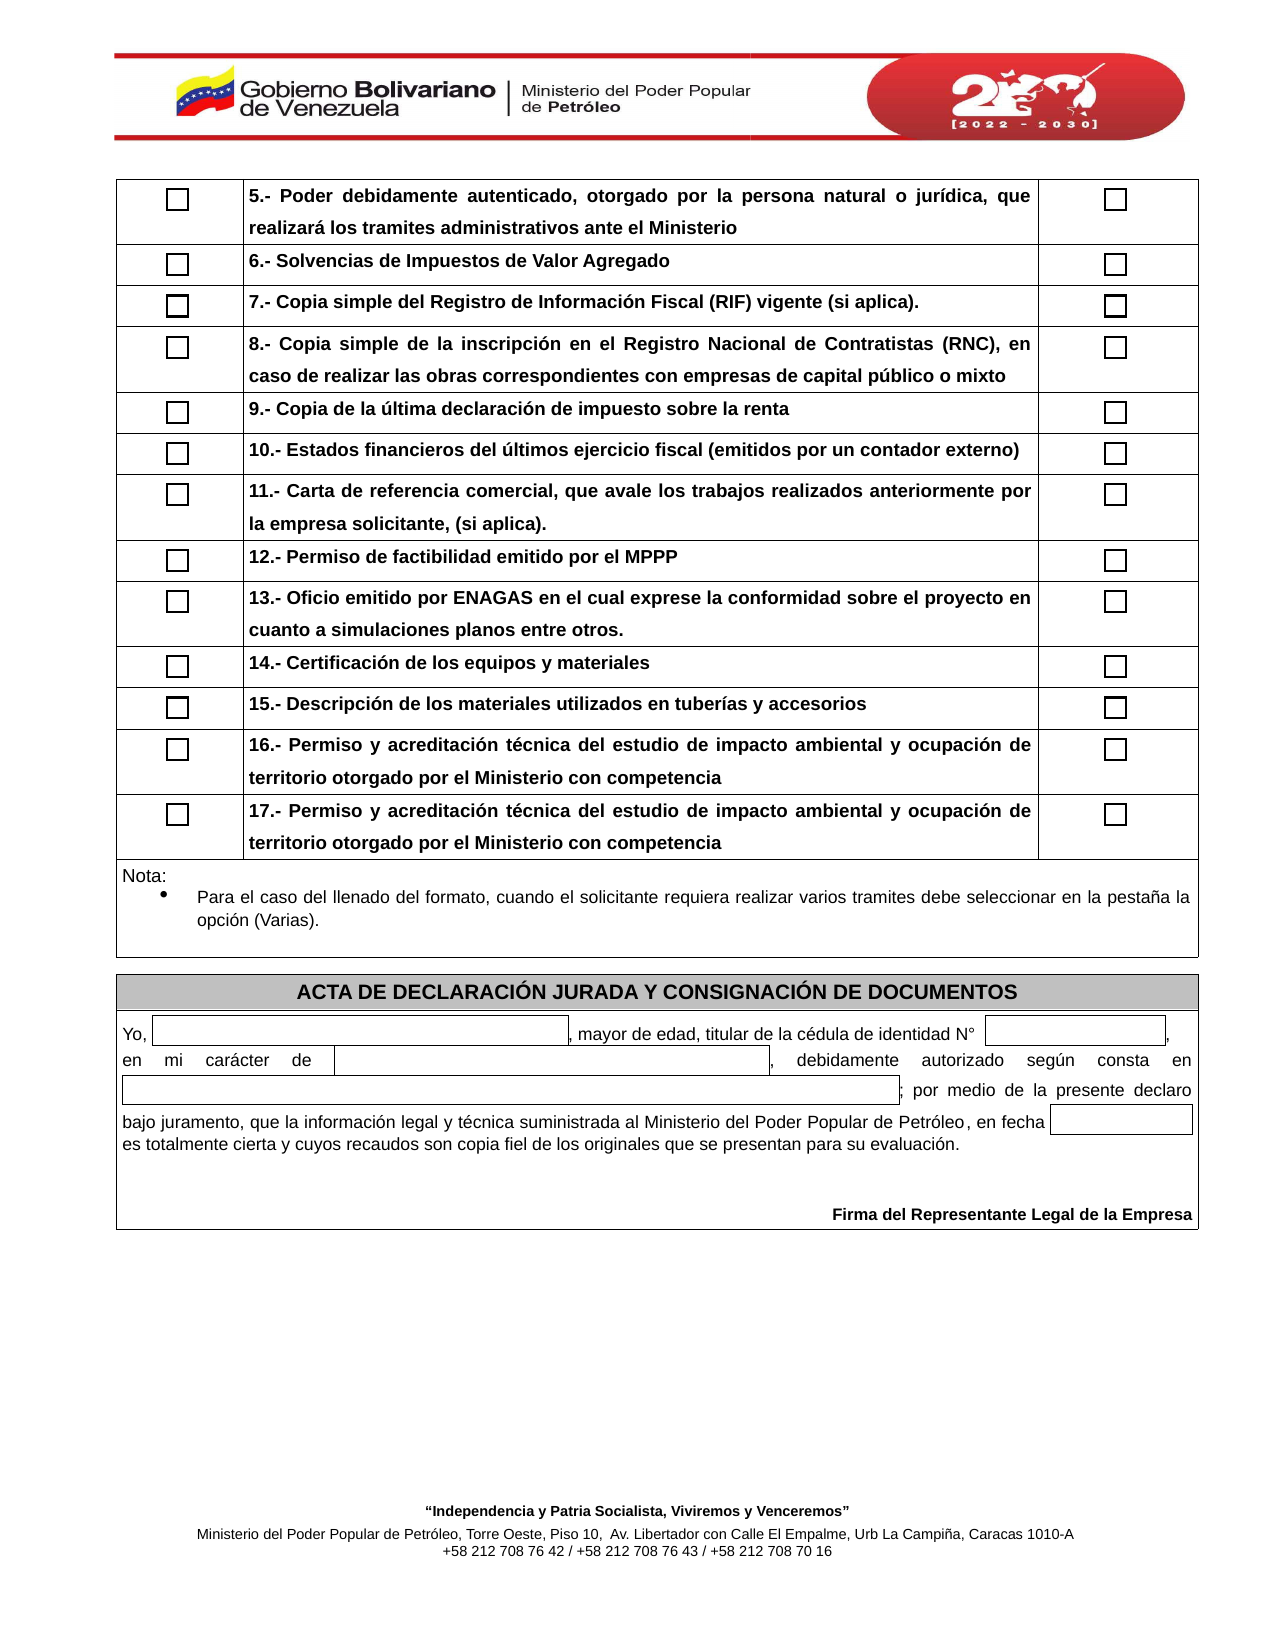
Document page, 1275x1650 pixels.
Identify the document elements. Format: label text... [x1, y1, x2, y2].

table_cell [1039, 327, 1198, 392]
table_cell [117, 286, 243, 326]
table_cell [117, 688, 243, 728]
table_cell [1039, 434, 1198, 474]
table_cell [1039, 541, 1198, 581]
table_cell [117, 180, 243, 244]
table_cell [1039, 795, 1198, 859]
table_cell [1039, 180, 1198, 244]
table_cell 13.- Oficio emitido por ENAGAS en el cual exprese la conformidad sobre el proyecto en cuanto a simulaciones planos entre otros. [244, 582, 1038, 646]
table_cell 14.- Certificación de los equipos y materiales [244, 647, 1038, 687]
table_cell [1039, 286, 1198, 326]
table_cell [117, 795, 243, 859]
table_cell [1039, 647, 1198, 687]
table_cell Yo, , mayor de edad, titular de la cédula de identidad N° , en mi carácter de , debidamente autorizado según consta en ; por medio de la presente declaro bajo juramento, que la información legal y técnica suministrada al Ministerio del Poder Popular de Petróleo, en fecha es totalmente cierta y cuyos recaudos son copia fiel de los originales que se presentan para su evaluación. Firma del Representante Legal de la Empresa [117, 1011, 1198, 1229]
table_cell [1039, 475, 1198, 539]
table_cell [1039, 730, 1198, 794]
table_cell 8.- Copia simple de la inscripción en el Registro Nacional de Contratistas (RNC), en caso de realizar las obras correspondientes con empresas de capital público o mixto [244, 327, 1038, 392]
table_cell 17.- Permiso y acreditación técnica del estudio de impacto ambiental y ocupación de territorio otorgado por el Ministerio con competencia [244, 795, 1038, 859]
table_cell [117, 434, 243, 474]
table_header [657, 1155, 1192, 1204]
table_cell [117, 393, 243, 433]
table_header [122, 1155, 657, 1204]
table_cell [117, 647, 243, 687]
table_cell [117, 327, 243, 392]
table_cell 11.- Carta de referencia comercial, que avale los trabajos realizados anteriormente por la empresa solicitante, (si aplica). [244, 475, 1038, 539]
table_cell 5.- Poder debidamente autenticado, otorgado por la persona natural o jurídica, que realizará los tramites administrativos ante el Ministerio [244, 180, 1038, 244]
table_cell [117, 245, 243, 285]
table_cell 7.- Copia simple del Registro de Información Fiscal (RIF) vigente (si aplica). [244, 286, 1038, 326]
table_header ACTA DE DECLARACIÓN JURADA Y CONSIGNACIÓN DE DOCUMENTOS [117, 975, 1198, 1009]
table_cell 9.- Copia de la última declaración de impuesto sobre la renta [244, 393, 1038, 433]
table_cell [117, 730, 243, 794]
table_cell Nota: Para el caso del llenado del formato, cuando el solicitante requiera realizar varios tramites debe seleccionar en la pestaña la opción (Varias). [117, 860, 1198, 957]
table_cell 15.- Descripción de los materiales utilizados en tuberías y accesorios [244, 688, 1038, 728]
table_cell [117, 475, 243, 539]
table_cell [117, 582, 243, 646]
table_cell [1039, 582, 1198, 646]
table_cell 16.- Permiso y acreditación técnica del estudio de impacto ambiental y ocupación de territorio otorgado por el Ministerio con competencia [244, 730, 1038, 794]
table_cell 10.- Estados financieros del últimos ejercicio fiscal (emitidos por un contador externo) [244, 434, 1038, 474]
table_cell [117, 541, 243, 581]
table_cell [1039, 393, 1198, 433]
table_cell 12.- Permiso de factibilidad emitido por el MPPP [244, 541, 1038, 581]
table_cell 6.- Solvencias de Impuestos de Valor Agregado [244, 245, 1038, 285]
table_cell [1039, 245, 1198, 285]
table_cell [1039, 688, 1198, 728]
